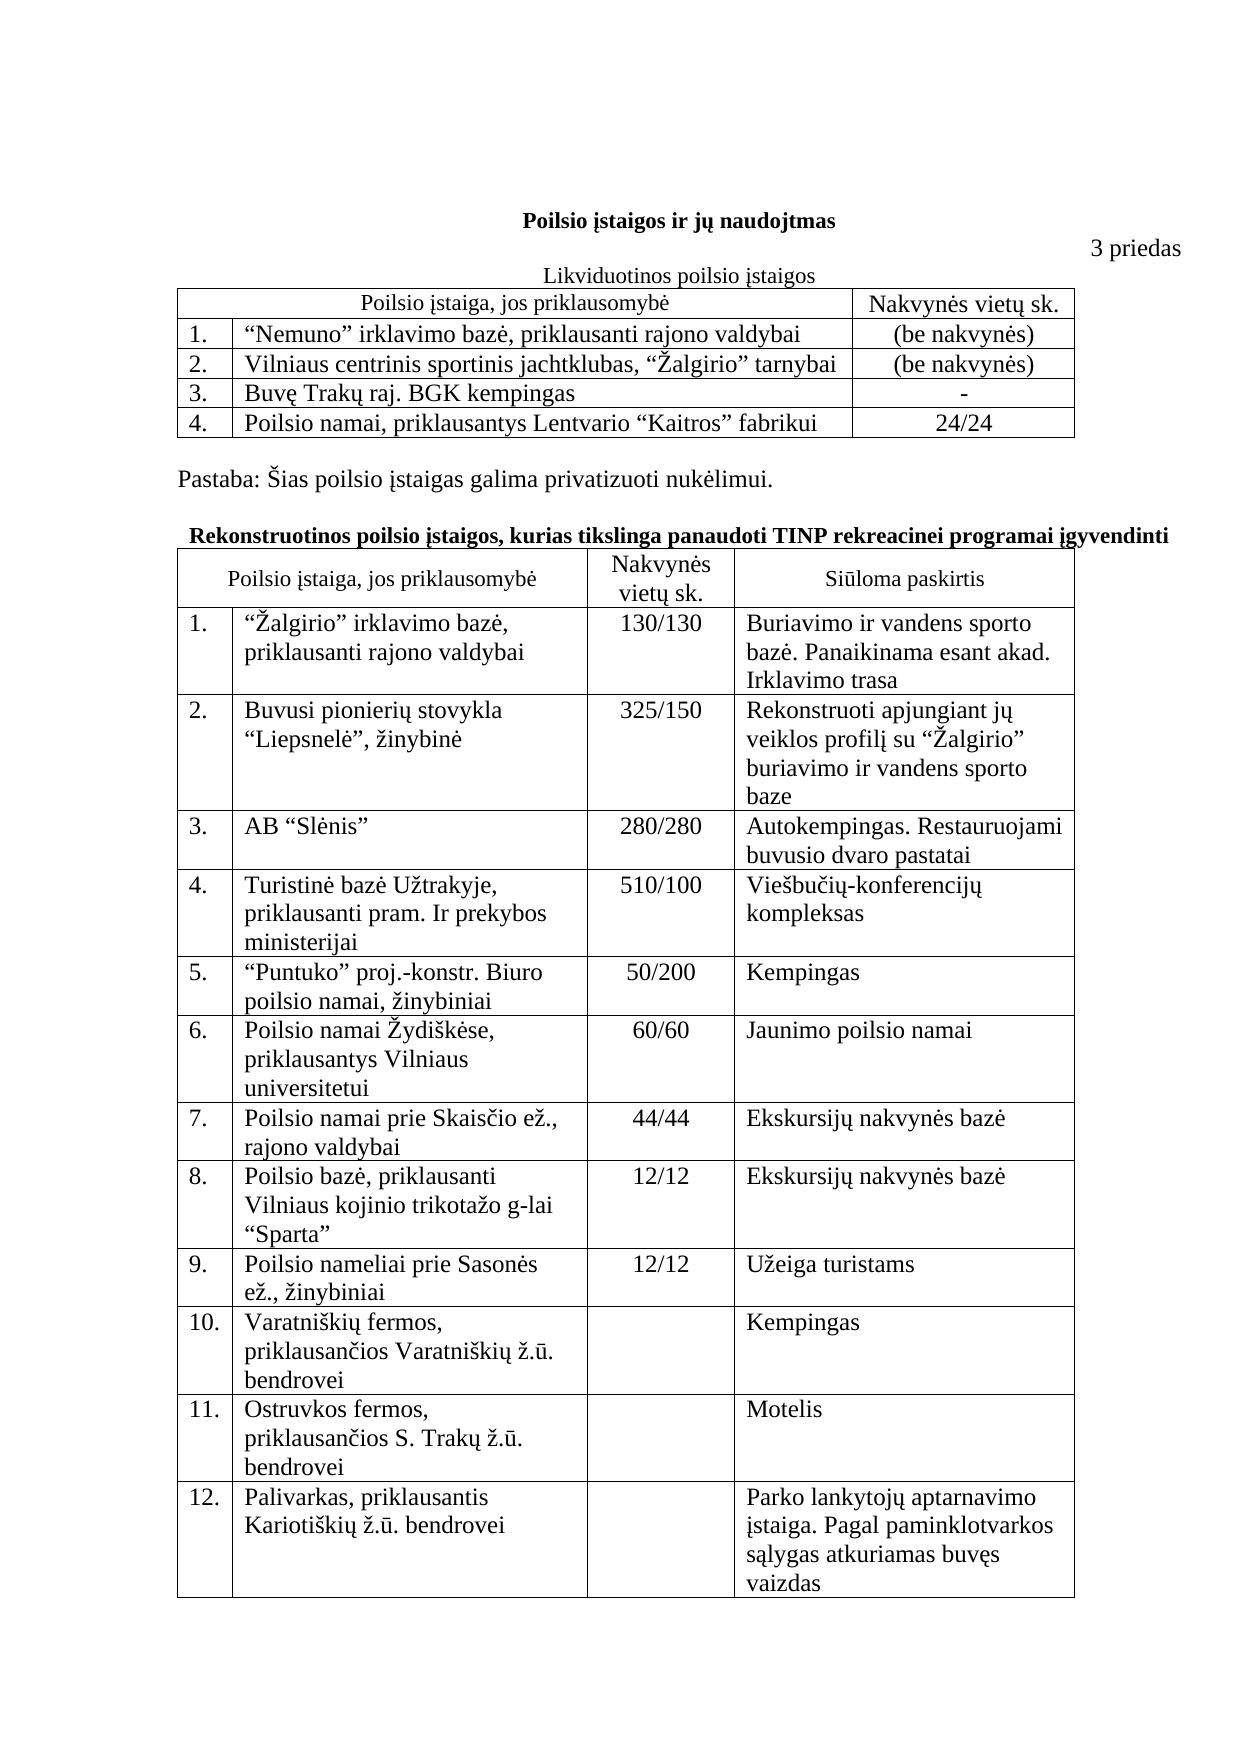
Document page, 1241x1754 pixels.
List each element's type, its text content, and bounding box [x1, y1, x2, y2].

text Poilsio įstaigos ir jų naudojtmas [177, 207, 1181, 233]
table_cell Kempingas [735, 957, 1074, 1014]
table_cell Parko lankytojų aptarnavimo įstaiga. Pagal paminklotvarkos sąlygas atkuriamas buvęs vaizdas [735, 1482, 1074, 1597]
table_cell “Nemuno” irklavimo bazė, priklausanti rajono valdybai [233, 319, 852, 348]
table_cell 7. [178, 1103, 232, 1160]
table_cell Ekskursijų nakvynės bazė [735, 1103, 1074, 1160]
table_cell 24/24 [853, 408, 1074, 437]
table_cell Poilsio namai Žydiškėse, priklausantys Vilniaus universitetui [233, 1016, 587, 1102]
table_cell “Žalgirio” irklavimo bazė, priklausanti rajono valdybai [233, 608, 587, 694]
table_cell Ostruvkos fermos, priklausančios S. Trakų ž.ū. bendrovei [233, 1395, 587, 1481]
table_cell - [853, 379, 1074, 407]
table_cell Poilsio namai prie Skaisčio ež., rajono valdybai [233, 1103, 587, 1160]
table_cell 280/280 [588, 811, 734, 869]
table_cell Poilsio nameliai prie Sasonės ež., žinybiniai [233, 1249, 587, 1306]
table_cell Jaunimo poilsio namai [735, 1016, 1074, 1102]
table_cell 4. [178, 408, 232, 437]
table_header Poilsio įstaiga, jos priklausomybė [178, 549, 587, 607]
table_cell [588, 1395, 734, 1481]
table_cell 2. [178, 349, 232, 377]
table_cell 12/12 [588, 1161, 734, 1248]
text 3 priedas [177, 233, 1181, 262]
table_cell Turistinė bazė Užtrakyje, priklausanti pram. Ir prekybos ministerijai [233, 870, 587, 956]
table_cell 3. [178, 811, 232, 869]
table_cell Rekonstruoti apjungiant jų veiklos profilį su “Žalgirio” buriavimo ir vandens sporto baze [735, 695, 1074, 810]
text Rekonstruotinos poilsio įstaigos, kurias tikslinga panaudoti TINP rekreacinei programai įgyvendinti [177, 522, 1181, 548]
table_cell Motelis [735, 1395, 1074, 1481]
table_cell 1. [178, 319, 232, 348]
table_cell Buvę Trakų raj. BGK kempingas [233, 379, 852, 407]
table_cell 4. [178, 870, 232, 956]
table_cell Kempingas [735, 1307, 1074, 1393]
table_header Nakvynės vietų sk. [853, 289, 1074, 318]
table_cell 11. [178, 1395, 232, 1481]
table_cell 10. [178, 1307, 232, 1393]
table_cell (be nakvynės) [853, 319, 1074, 348]
table_cell Ekskursijų nakvynės bazė [735, 1161, 1074, 1248]
table_cell Varatniškių fermos, priklausančios Varatniškių ž.ū. bendrovei [233, 1307, 587, 1393]
table_cell Palivarkas, priklausantis Kariotiškių ž.ū. bendrovei [233, 1482, 587, 1597]
table_cell Poilsio bazė, priklausanti Vilniaus kojinio trikotažo g-lai “Sparta” [233, 1161, 587, 1248]
table_cell [588, 1482, 734, 1597]
table_cell 510/100 [588, 870, 734, 956]
table_cell AB “Slėnis” [233, 811, 587, 869]
table_cell Autokempingas. Restauruojami buvusio dvaro pastatai [735, 811, 1074, 869]
text Likviduotinos poilsio įstaigos [177, 262, 1181, 288]
table_cell 130/130 [588, 608, 734, 694]
table_cell Buvusi pionierių stovykla “Liepsnelė”, žinybinė [233, 695, 587, 810]
table_cell 1. [178, 608, 232, 694]
table_cell 9. [178, 1249, 232, 1306]
table_cell [588, 1307, 734, 1393]
table_cell (be nakvynės) [853, 349, 1074, 377]
table_cell Vilniaus centrinis sportinis jachtklubas, “Žalgirio” tarnybai [233, 349, 852, 377]
table_cell 60/60 [588, 1016, 734, 1102]
table_cell Užeiga turistams [735, 1249, 1074, 1306]
text Pastaba: Šias poilsio įstaigas galima privatizuoti nukėlimui. [177, 464, 1181, 493]
table_cell Viešbučių-konferencijų kompleksas [735, 870, 1074, 956]
table_cell 12. [178, 1482, 232, 1597]
table_header Nakvynės vietų sk. [588, 549, 734, 607]
table_cell 325/150 [588, 695, 734, 810]
table_cell 50/200 [588, 957, 734, 1014]
table_cell 44/44 [588, 1103, 734, 1160]
table_header Poilsio įstaiga, jos priklausomybė [178, 289, 852, 318]
table_cell “Puntuko” proj.-konstr. Biuro poilsio namai, žinybiniai [233, 957, 587, 1014]
table_cell 5. [178, 957, 232, 1014]
table_cell Buriavimo ir vandens sporto bazė. Panaikinama esant akad. Irklavimo trasa [735, 608, 1074, 694]
table_cell 8. [178, 1161, 232, 1248]
table_cell 3. [178, 379, 232, 407]
table_header Siūloma paskirtis [735, 549, 1074, 607]
table_cell Poilsio namai, priklausantys Lentvario “Kaitros” fabrikui [233, 408, 852, 437]
table_cell 2. [178, 695, 232, 810]
table_cell 6. [178, 1016, 232, 1102]
table_cell 12/12 [588, 1249, 734, 1306]
